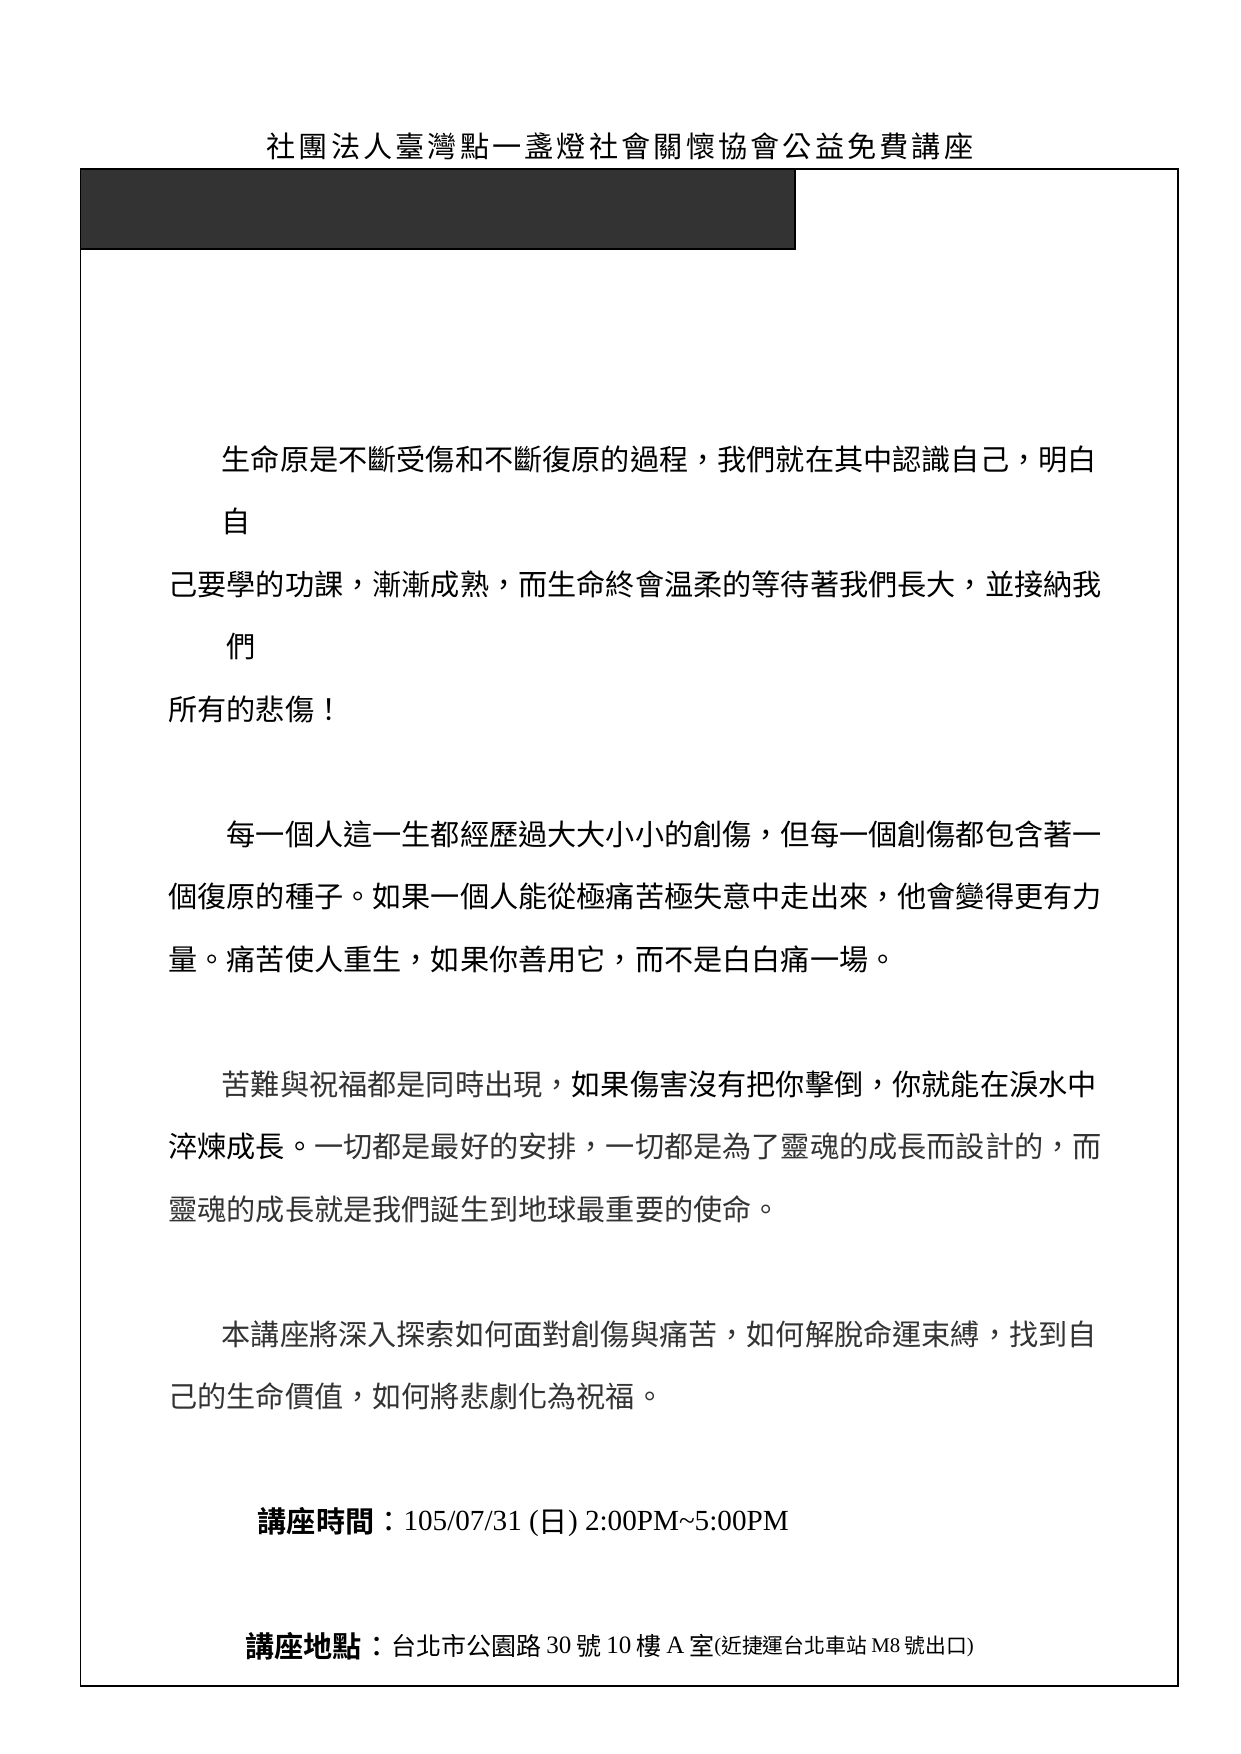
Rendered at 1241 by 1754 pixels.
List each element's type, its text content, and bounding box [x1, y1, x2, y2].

text 社團法人臺灣點一盞燈社會關懷協會公益免費講座 [118, 103, 1122, 166]
